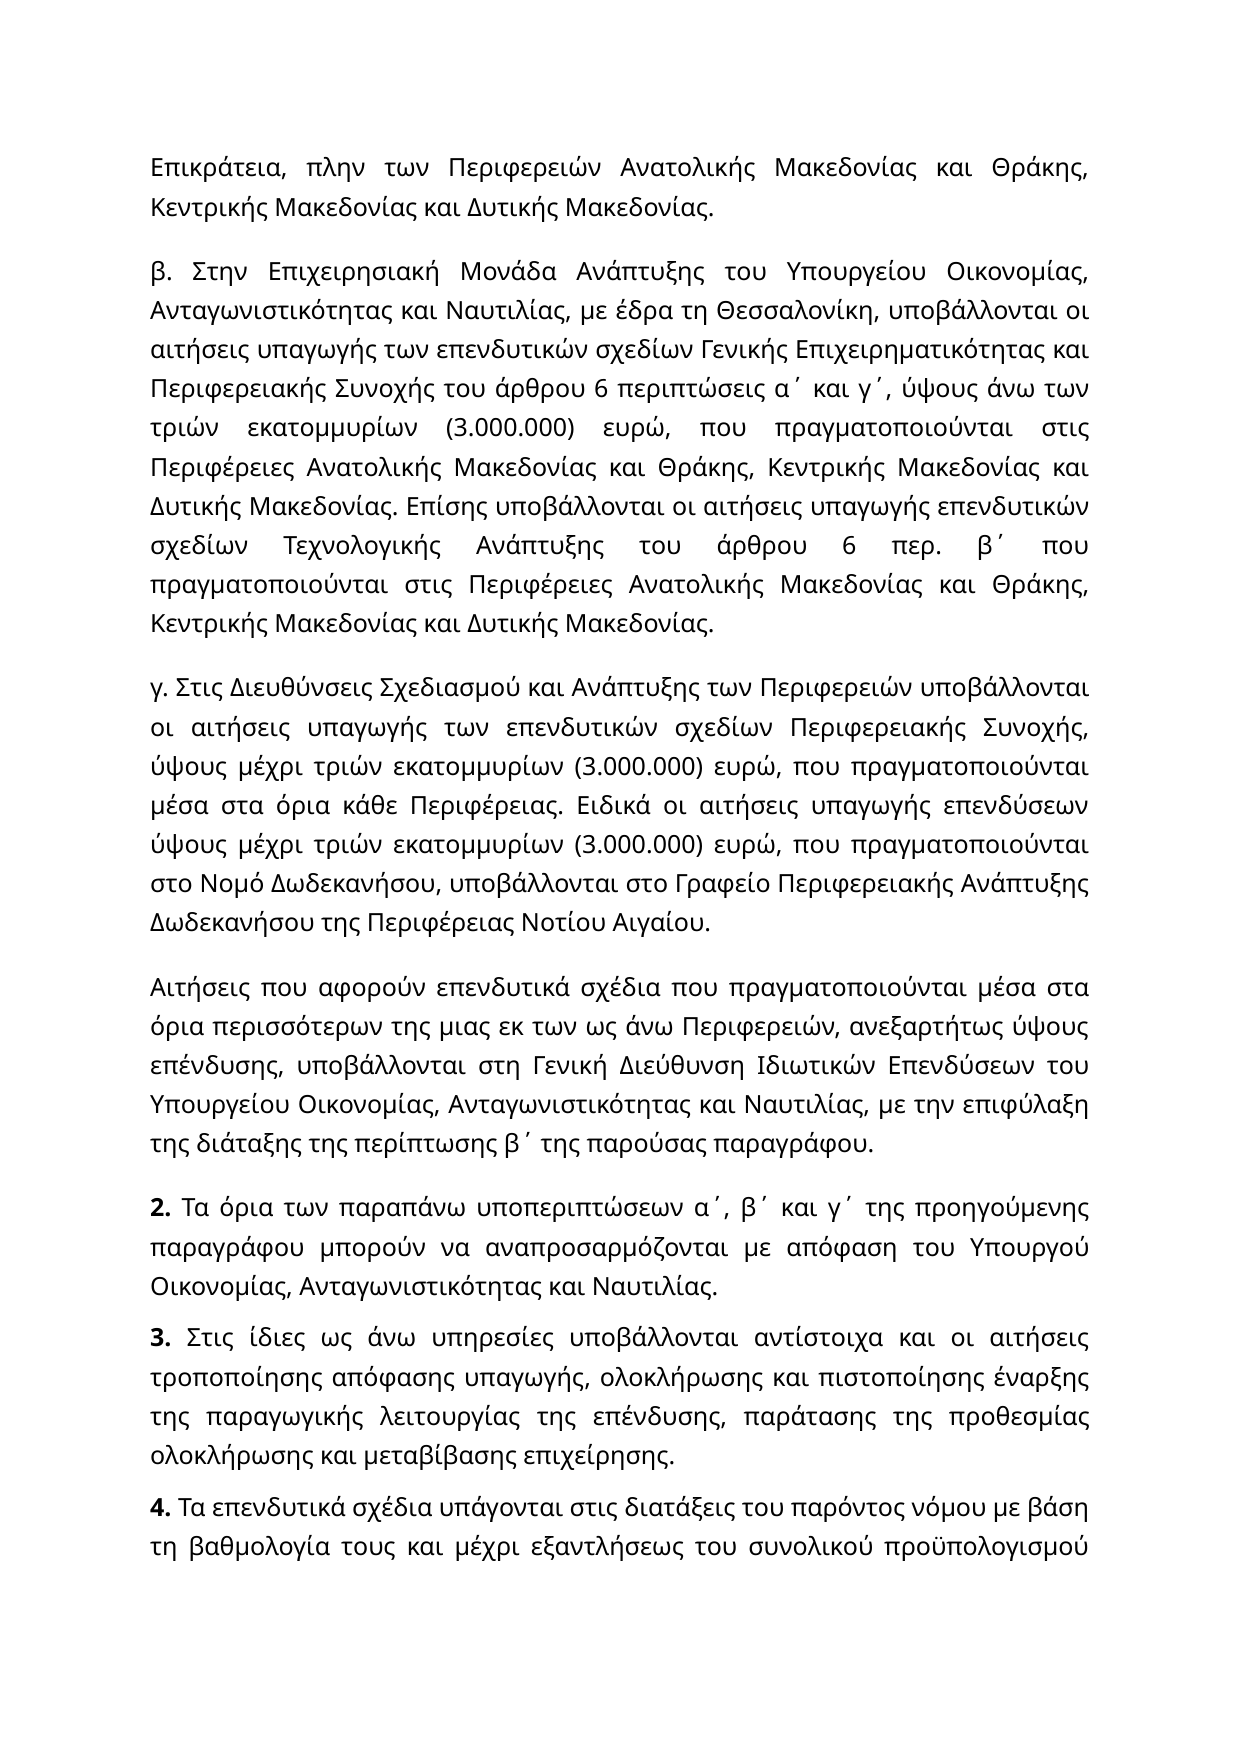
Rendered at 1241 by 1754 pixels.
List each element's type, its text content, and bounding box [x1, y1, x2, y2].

text γ. Στις Διευθύνσεις Σχεδιασμού και Ανάπτυξης των Περιφερειών υποβάλλονται οι αιτήσεις υπαγωγής των επενδυτικών σχεδίων Περιφερειακής Συνοχής, ύψους μέχρι τριών εκατομμυρίων (3.000.000) ευρώ, που πραγματοποιούνται μέσα στα όρια κάθε Περιφέρειας. Ειδικά οι αιτήσεις υπαγωγής επενδύσεων ύψους μέχρι τριών εκατομμυρίων (3.000.000) ευρώ, που πραγματοποιούνται στο Νομό Δωδεκανήσου, υποβάλλονται στο Γραφείο Περιφερειακής Ανάπτυξης Δωδεκανήσου της Περιφέρειας Νοτίου Αιγαίου. [150, 670, 1090, 939]
text Αιτήσεις που αφορούν επενδυτικά σχέδια που πραγματοποιούνται μέσα στα όρια περισσότερων της μιας εκ των ως άνω Περιφερειών, ανεξαρτήτως ύψους επένδυσης, υποβάλλονται στη Γενική Διεύθυνση Ιδιωτικών Επενδύσεων του Υπουργείου Οικονομίας, Ανταγωνιστικότητας και Ναυτιλίας, με την επιφύλαξη της διάταξης της περίπτωσης β΄ της παρούσας παραγράφου. [150, 969, 1090, 1160]
text 4. Τα επενδυτικά σχέδια υπάγονται στις διατάξεις του παρόντος νόμου με βάση τη βαθμολογία τους και μέχρι εξαντλήσεως του συνολικού προϋπολογισμού [150, 1489, 1090, 1562]
text Επικράτεια, πλην των Περιφερειών Ανατολικής Μακεδονίας και Θράκης, Κεντρικής Μακεδονίας και Δυτικής Μακεδονίας. [150, 150, 1090, 223]
text 3. Στις ίδιες ως άνω υπηρεσίες υποβάλλονται αντίστοιχα και οι αιτήσεις τροποποίησης απόφασης υπαγωγής, ολοκλήρωσης και πιστοποίησης έναρξης της παραγωγικής λειτουργίας της επένδυσης, παράτασης της προθεσμίας ολοκλήρωσης και μεταβίβασης επιχείρησης. [150, 1320, 1090, 1472]
text 2. Τα όρια των παραπάνω υποπεριπτώσεων α΄, β΄ και γ΄ της προηγούμενης παραγράφου μπορούν να αναπροσαρμόζονται με απόφαση του Υπουργού Οικονομίας, Ανταγωνιστικότητας και Ναυτιλίας. [150, 1190, 1090, 1302]
text β. Στην Επιχειρησιακή Μονάδα Ανάπτυξης του Υπουργείου Οικονομίας, Ανταγωνιστικότητας και Ναυτιλίας, με έδρα τη Θεσσαλονίκη, υποβάλλονται οι αιτήσεις υπαγωγής των επενδυτικών σχεδίων Γενικής Επιχειρηματικότητας και Περιφερειακής Συνοχής του άρθρου 6 περιπτώσεις α΄ και γ΄, ύψους άνω των τριών εκατομμυρίων (3.000.000) ευρώ, που πραγματοποιούνται στις Περιφέρειες Ανατολικής Μακεδονίας και Θράκης, Κεντρικής Μακεδονίας και Δυτικής Μακεδονίας. Επίσης υποβάλλονται οι αιτήσεις υπαγωγής επενδυτικών σχεδίων Τεχνολογικής Ανάπτυξης του άρθρου 6 περ. β΄ που πραγματοποιούνται στις Περιφέρειες Ανατολικής Μακεδονίας και Θράκης, Κεντρικής Μακεδονίας και Δυτικής Μακεδονίας. [150, 253, 1090, 640]
